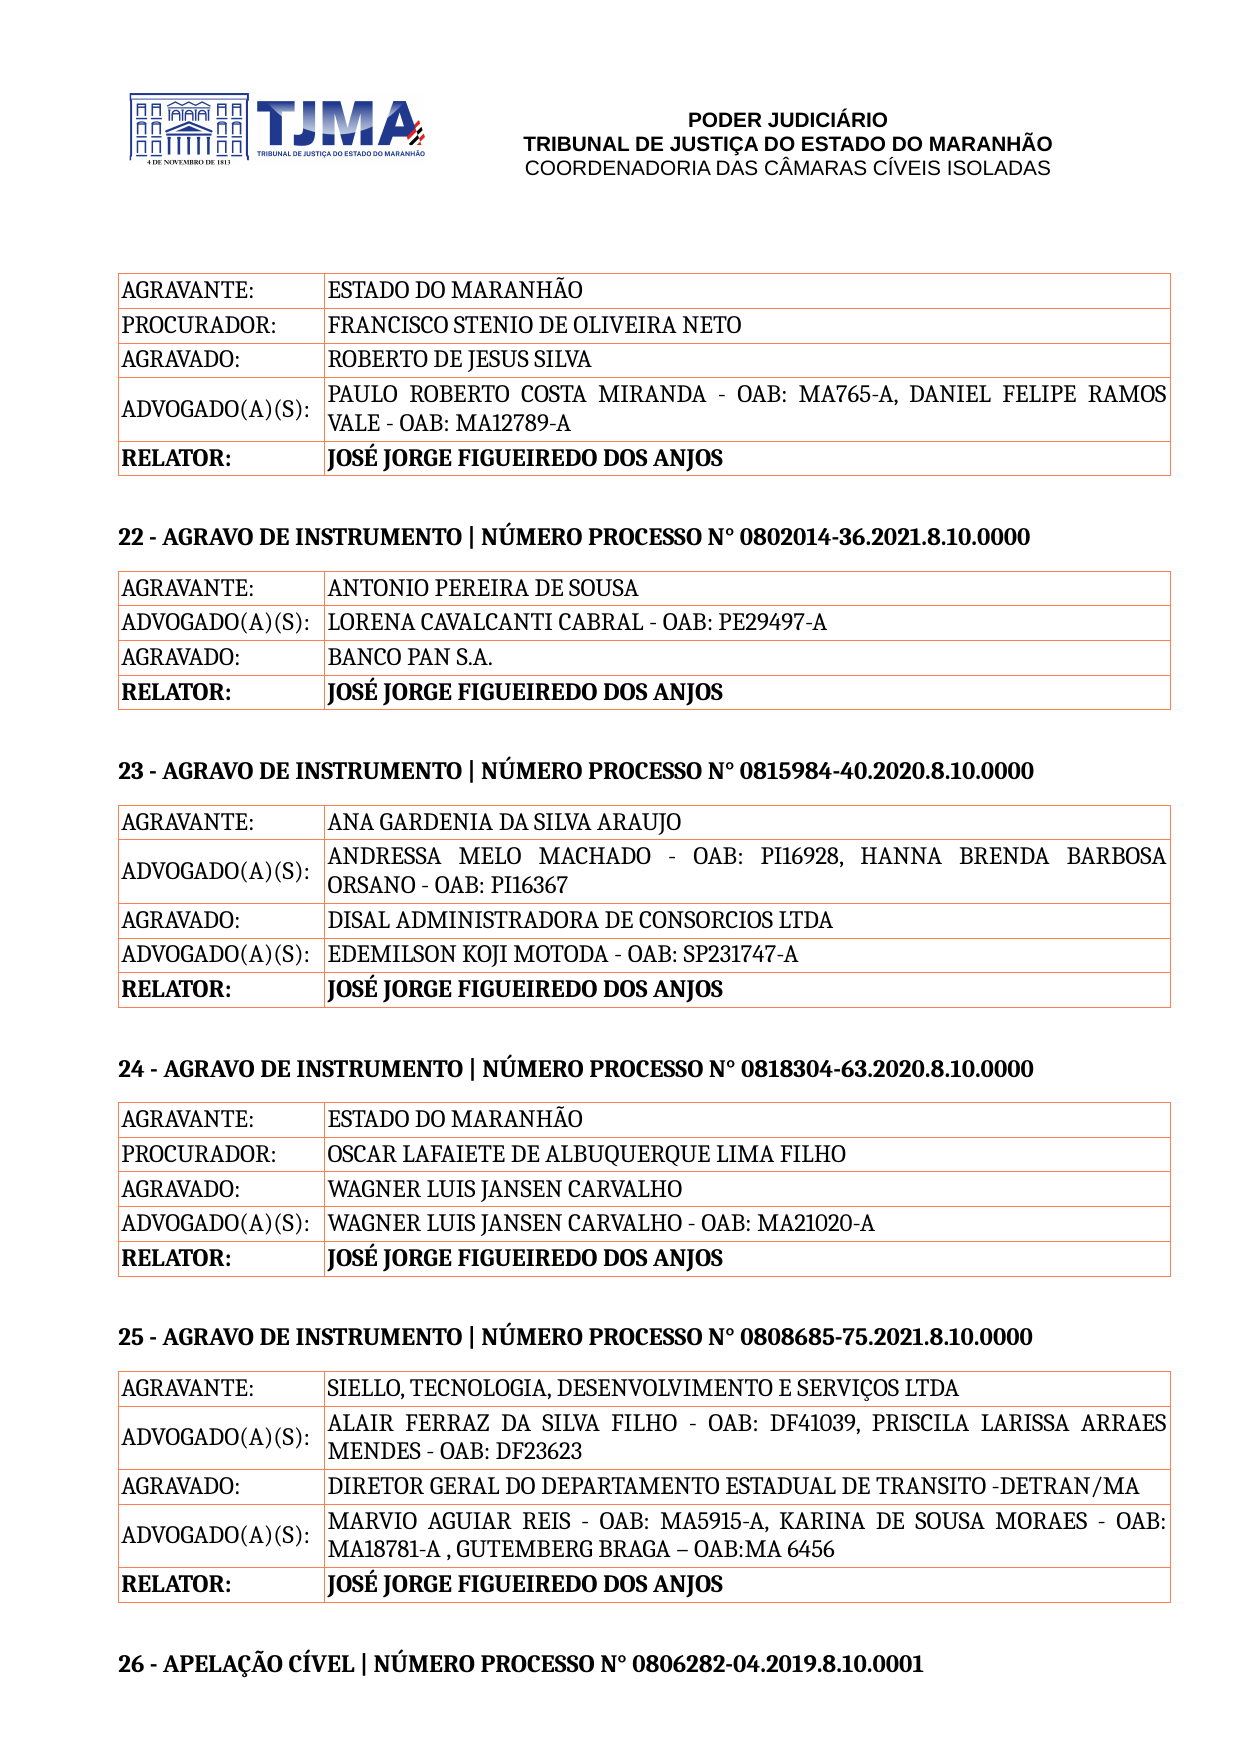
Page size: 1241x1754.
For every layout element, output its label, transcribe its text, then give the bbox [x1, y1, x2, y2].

table_cell JOSÉ JORGE FIGUEIREDO DOS ANJOS [325, 973, 1170, 1007]
table_cell AGRAVADO: [119, 1172, 324, 1206]
text 26 - APELAÇÃO CÍVEL | NÚMERO PROCESSO N° 0806282-04.2019.8.10.0001 [118, 1649, 1181, 1678]
table_cell LORENA CAVALCANTI CABRAL - OAB: PE29497-A [325, 606, 1170, 640]
table_header SIELLO, TECNOLOGIA, DESENVOLVIMENTO E SERVIÇOS LTDA [325, 1372, 1170, 1406]
table_cell ADVOGADO(A)(S): [119, 606, 324, 640]
table_cell ADVOGADO(A)(S): [119, 1207, 324, 1241]
table_header AGRAVANTE: [119, 572, 324, 605]
table_cell JOSÉ JORGE FIGUEIREDO DOS ANJOS [325, 1242, 1170, 1276]
table_cell RELATOR: [119, 442, 324, 475]
table_cell ANDRESSA MELO MACHADO - OAB: PI16928, HANNA BRENDA BARBOSA ORSANO - OAB: PI16367 [325, 840, 1170, 903]
table_header ANA GARDENIA DA SILVA ARAUJO [325, 806, 1170, 839]
table_cell WAGNER LUIS JANSEN CARVALHO - OAB: MA21020-A [325, 1207, 1170, 1241]
table_header AGRAVANTE: [119, 1372, 324, 1406]
text 23 - AGRAVO DE INSTRUMENTO | NÚMERO PROCESSO N° 0815984-40.2020.8.10.0000 [118, 757, 1181, 786]
table_cell ALAIR FERRAZ DA SILVA FILHO - OAB: DF41039, PRISCILA LARISSA ARRAES MENDES - OAB: DF23623 [325, 1407, 1170, 1469]
table_cell JOSÉ JORGE FIGUEIREDO DOS ANJOS [325, 676, 1170, 709]
table_cell RELATOR: [119, 676, 324, 709]
table_header AGRAVANTE: [119, 806, 324, 839]
table_cell PROCURADOR: [119, 1138, 324, 1171]
table_header ANTONIO PEREIRA DE SOUSA [325, 572, 1170, 605]
table_cell RELATOR: [119, 1242, 324, 1276]
table_header AGRAVANTE: [119, 1103, 324, 1137]
table_cell WAGNER LUIS JANSEN CARVALHO [325, 1172, 1170, 1206]
text 25 - AGRAVO DE INSTRUMENTO | NÚMERO PROCESSO N° 0808685-75.2021.8.10.0000 [118, 1323, 1181, 1352]
text 22 - AGRAVO DE INSTRUMENTO | NÚMERO PROCESSO N° 0802014-36.2021.8.10.0000 [118, 523, 1181, 552]
table_cell RELATOR: [119, 1568, 324, 1602]
table_cell AGRAVADO: [119, 641, 324, 674]
table_cell ADVOGADO(A)(S): [119, 1407, 324, 1469]
text 24 - AGRAVO DE INSTRUMENTO | NÚMERO PROCESSO N° 0818304-63.2020.8.10.0000 [118, 1054, 1181, 1083]
table_cell ADVOGADO(A)(S): [119, 1505, 324, 1567]
table_cell JOSÉ JORGE FIGUEIREDO DOS ANJOS [325, 1568, 1170, 1602]
table_header ESTADO DO MARANHÃO [325, 274, 1170, 308]
table_cell ADVOGADO(A)(S): [119, 840, 324, 903]
table_cell PAULO ROBERTO COSTA MIRANDA - OAB: MA765-A, DANIEL FELIPE RAMOS VALE - OAB: MA12789-A [325, 378, 1170, 441]
table_cell AGRAVADO: [119, 1470, 324, 1504]
table_cell AGRAVADO: [119, 904, 324, 937]
table_cell ADVOGADO(A)(S): [119, 378, 324, 441]
table_cell EDEMILSON KOJI MOTODA - OAB: SP231747-A [325, 939, 1170, 972]
table_cell DIRETOR GERAL DO DEPARTAMENTO ESTADUAL DE TRANSITO -DETRAN/MA [325, 1470, 1170, 1504]
table_header ESTADO DO MARANHÃO [325, 1103, 1170, 1137]
table_cell BANCO PAN S.A. [325, 641, 1170, 674]
table_cell MARVIO AGUIAR REIS - OAB: MA5915-A, KARINA DE SOUSA MORAES - OAB: MA18781-A , GUTEMBERG BRAGA – OAB:MA 6456 [325, 1505, 1170, 1567]
table_cell ADVOGADO(A)(S): [119, 939, 324, 972]
table_cell DISAL ADMINISTRADORA DE CONSORCIOS LTDA [325, 904, 1170, 937]
table_cell FRANCISCO STENIO DE OLIVEIRA NETO [325, 309, 1170, 342]
table_cell ROBERTO DE JESUS SILVA [325, 344, 1170, 377]
table_cell JOSÉ JORGE FIGUEIREDO DOS ANJOS [325, 442, 1170, 475]
table_cell PROCURADOR: [119, 309, 324, 342]
picture [129, 93, 425, 166]
table_cell AGRAVADO: [119, 344, 324, 377]
table_cell RELATOR: [119, 973, 324, 1007]
table_cell OSCAR LAFAIETE DE ALBUQUERQUE LIMA FILHO [325, 1138, 1170, 1171]
table_header AGRAVANTE: [119, 274, 324, 308]
